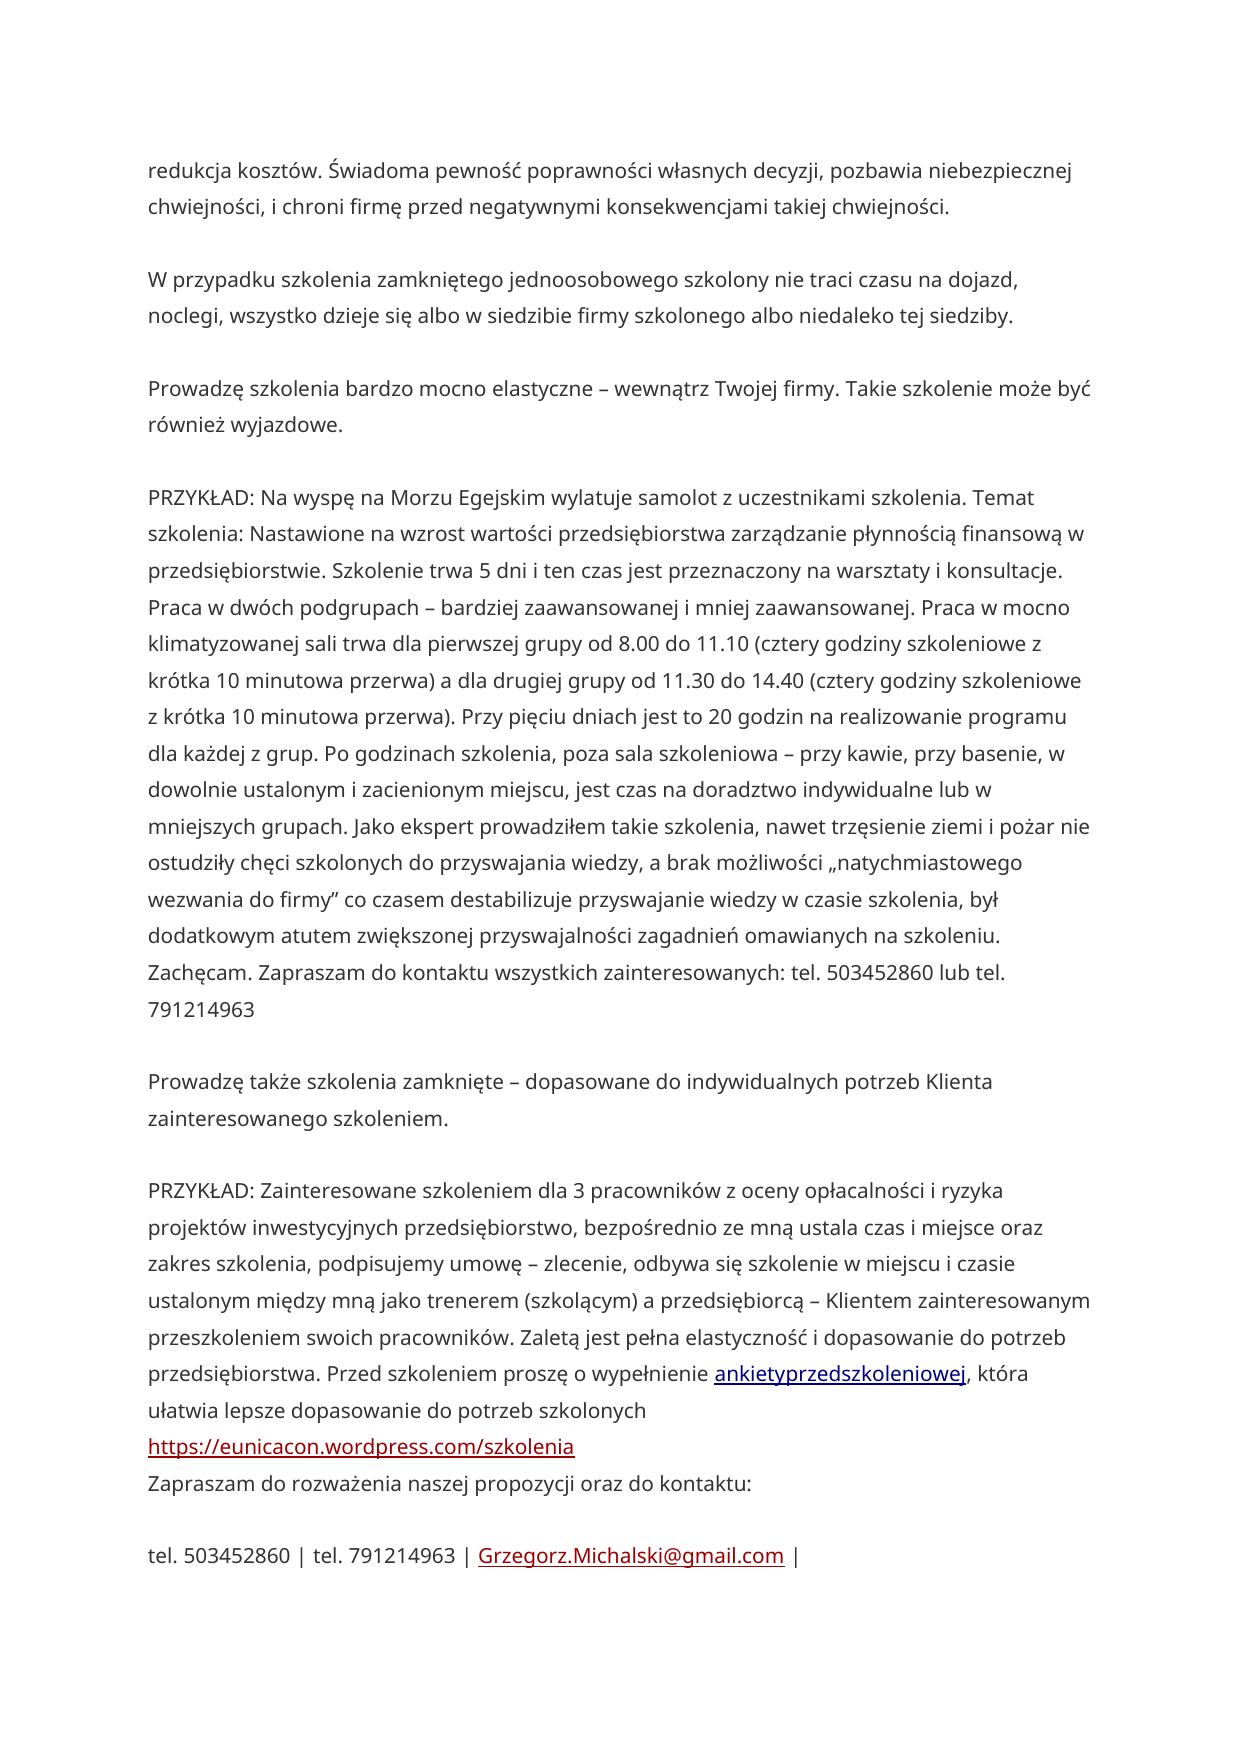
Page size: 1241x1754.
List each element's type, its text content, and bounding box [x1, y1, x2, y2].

text tel. 503452860 | tel. 791214963 | Grzegorz.Michalski@gmail.com | [148, 1533, 1093, 1570]
text redukcja kosztów. Świadoma pewność poprawności własnych decyzji, pozbawia niebezpiecznej chwiejności, i chroni firmę przed negatywnymi konsekwencjami takiej chwiejności. [148, 148, 1093, 221]
text Prowadzę także szkolenia zamknięte – dopasowane do indywidualnych potrzeb Klienta zainteresowanego szkoleniem. [148, 1059, 1093, 1132]
text Zapraszam do rozważenia naszej propozycji oraz do kontaktu: [148, 1461, 1093, 1497]
text W przypadku szkolenia zamkniętego jednoosobowego szkolony nie traci czasu na dojazd, noclegi, wszystko dzieje się albo w siedzibie firmy szkolonego albo niedaleko tej siedziby. [148, 257, 1093, 330]
text PRZYKŁAD: Na wyspę na Morzu Egejskim wylatuje samolot z uczestnikami szkolenia. Temat szkolenia: Nastawione na wzrost wartości przedsiębiorstwa zarządzanie płynnością finansową w przedsiębiorstwie. Szkolenie trwa 5 dni i ten czas jest przeznaczony na warsztaty i konsultacje. Praca w dwóch podgrupach – bardziej zaawansowanej i mniej zaawansowanej. Praca w mocno klimatyzowanej sali trwa dla pierwszej grupy od 8.00 do 11.10 (cztery godziny szkoleniowe z krótka 10 minutowa przerwa) a dla drugiej grupy od 11.30 do 14.40 (cztery godziny szkoleniowe z krótka 10 minutowa przerwa). Przy pięciu dniach jest to 20 godzin na realizowanie programu dla każdej z grup. Po godzinach szkolenia, poza sala szkoleniowa – przy kawie, przy basenie, w dowolnie ustalonym i zacienionym miejscu, jest czas na doradztwo indywidualne lub w mniejszych grupach. Jako ekspert prowadziłem takie szkolenia, nawet trzęsienie ziemi i pożar nie ostudziły chęci szkolonych do przyswajania wiedzy, a brak możliwości „natychmiastowego wezwania do firmy” co czasem destabilizuje przyswajanie wiedzy w czasie szkolenia, był dodatkowym atutem zwiększonej przyswajalności zagadnień omawianych na szkoleniu. Zachęcam. Zapraszam do kontaktu wszystkich zainteresowanych: tel. 503452860 lub tel. 791214963 [148, 475, 1093, 1023]
text PRZYKŁAD: Zainteresowane szkoleniem dla 3 pracowników z oceny opłacalności i ryzyka projektów inwestycyjnych przedsiębiorstwo, bezpośrednio ze mną ustala czas i miejsce oraz zakres szkolenia, podpisujemy umowę – zlecenie, odbywa się szkolenie w miejscu i czasie ustalonym między mną jako trenerem (szkolącym) a przedsiębiorcą – Klientem zainteresowanym przeszkoleniem swoich pracowników. Zaletą jest pełna elastyczność i dopasowanie do potrzeb przedsiębiorstwa. Przed szkoleniem proszę o wypełnienie ankietyprzedszkoleniowej, która ułatwia lepsze dopasowanie do potrzeb szkolonych [148, 1168, 1093, 1424]
text https://eunicacon.wordpress.com/szkolenia [148, 1424, 1093, 1461]
text Prowadzę szkolenia bardzo mocno elastyczne – wewnątrz Twojej firmy. Takie szkolenie może być również wyjazdowe. [148, 366, 1093, 439]
